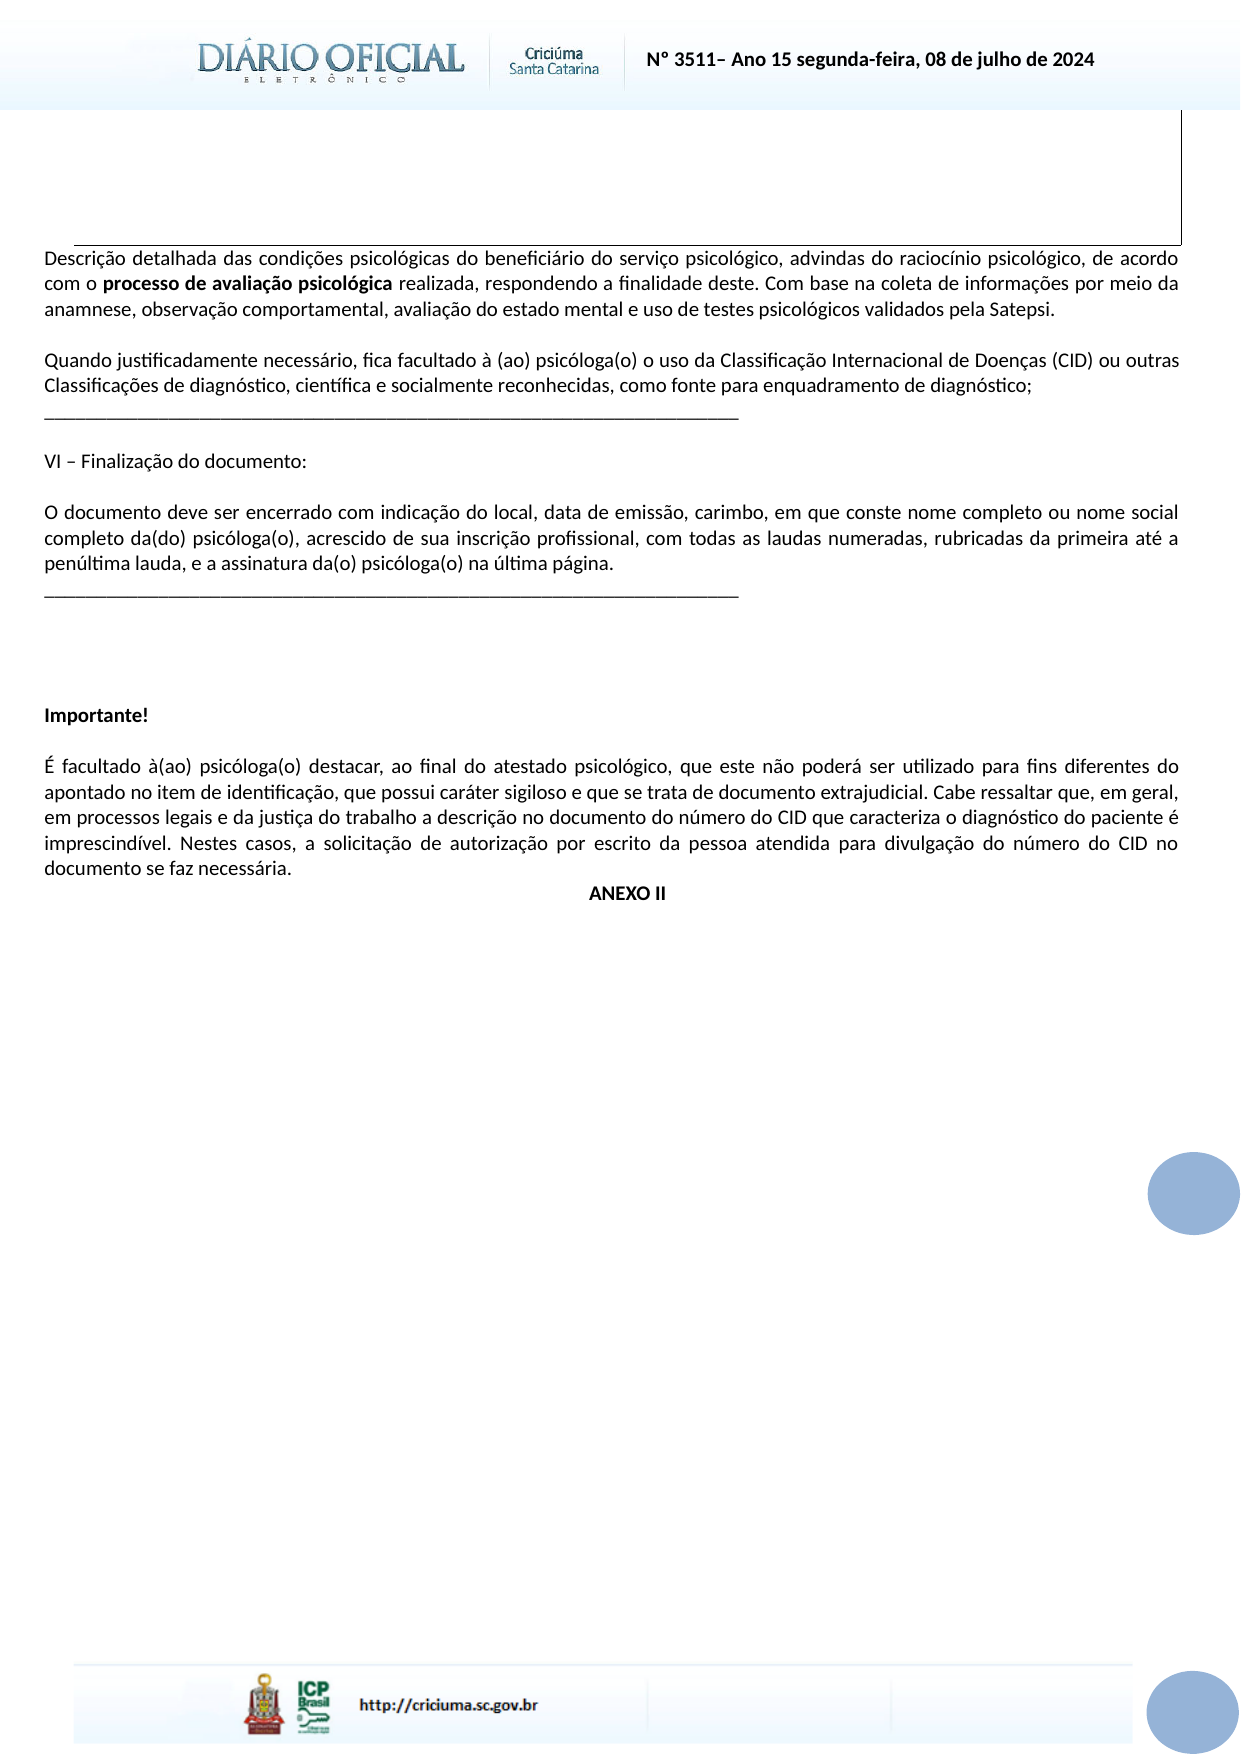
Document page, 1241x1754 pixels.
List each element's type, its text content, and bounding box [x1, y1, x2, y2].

text ___________________________________________________________________ [44, 398, 1181, 423]
text O documento deve ser encerrado com indicação do local, data de emissão, carimbo, em que conste nome completo ou nome social completo da(do) psicóloga(o), acrescido de sua inscrição profissional, com todas as laudas numeradas, rubricadas da primeira até a penúltima lauda, e a assinatura da(o) psicóloga(o) na última página. [44, 499, 1181, 576]
text Importante! [44, 703, 1181, 728]
text É facultado à(ao) psicóloga(o) destacar, ao final do atestado psicológico, que este não poderá ser utilizado para fins diferentes do apontado no item de identificação, que possui caráter sigiloso e que se trata de documento extrajudicial. Cabe ressaltar que, em geral, em processos legais e da justiça do trabalho a descrição no documento do número do CID que caracteriza o diagnóstico do paciente é imprescindível. Nestes casos, a solicitação de autorização por escrito da pessoa atendida para divulgação do número do CID no documento se faz necessária. [44, 753, 1181, 881]
text Descrição detalhada das condições psicológicas do beneficiário do serviço psicológico, advindas do raciocínio psicológico, de acordo com o processo de avaliação psicológica realizada, respondendo a finalidade deste. Com base na coleta de informações por meio da anamnese, observação comportamental, avaliação do estado mental e uso de testes psicológicos validados pela Satepsi. [44, 245, 1181, 321]
text ANEXO II [74, 881, 1181, 906]
text ___________________________________________________________________ [44, 576, 1181, 601]
text Quando justificadamente necessário, fica facultado à (ao) psicóloga(o) o uso da Classificação Internacional de Doenças (CID) ou outras Classificações de diagnóstico, científica e socialmente reconhecidas, como fonte para enquadramento de diagnóstico; [44, 347, 1181, 398]
text VI – Finalização do documento: [44, 448, 1181, 474]
